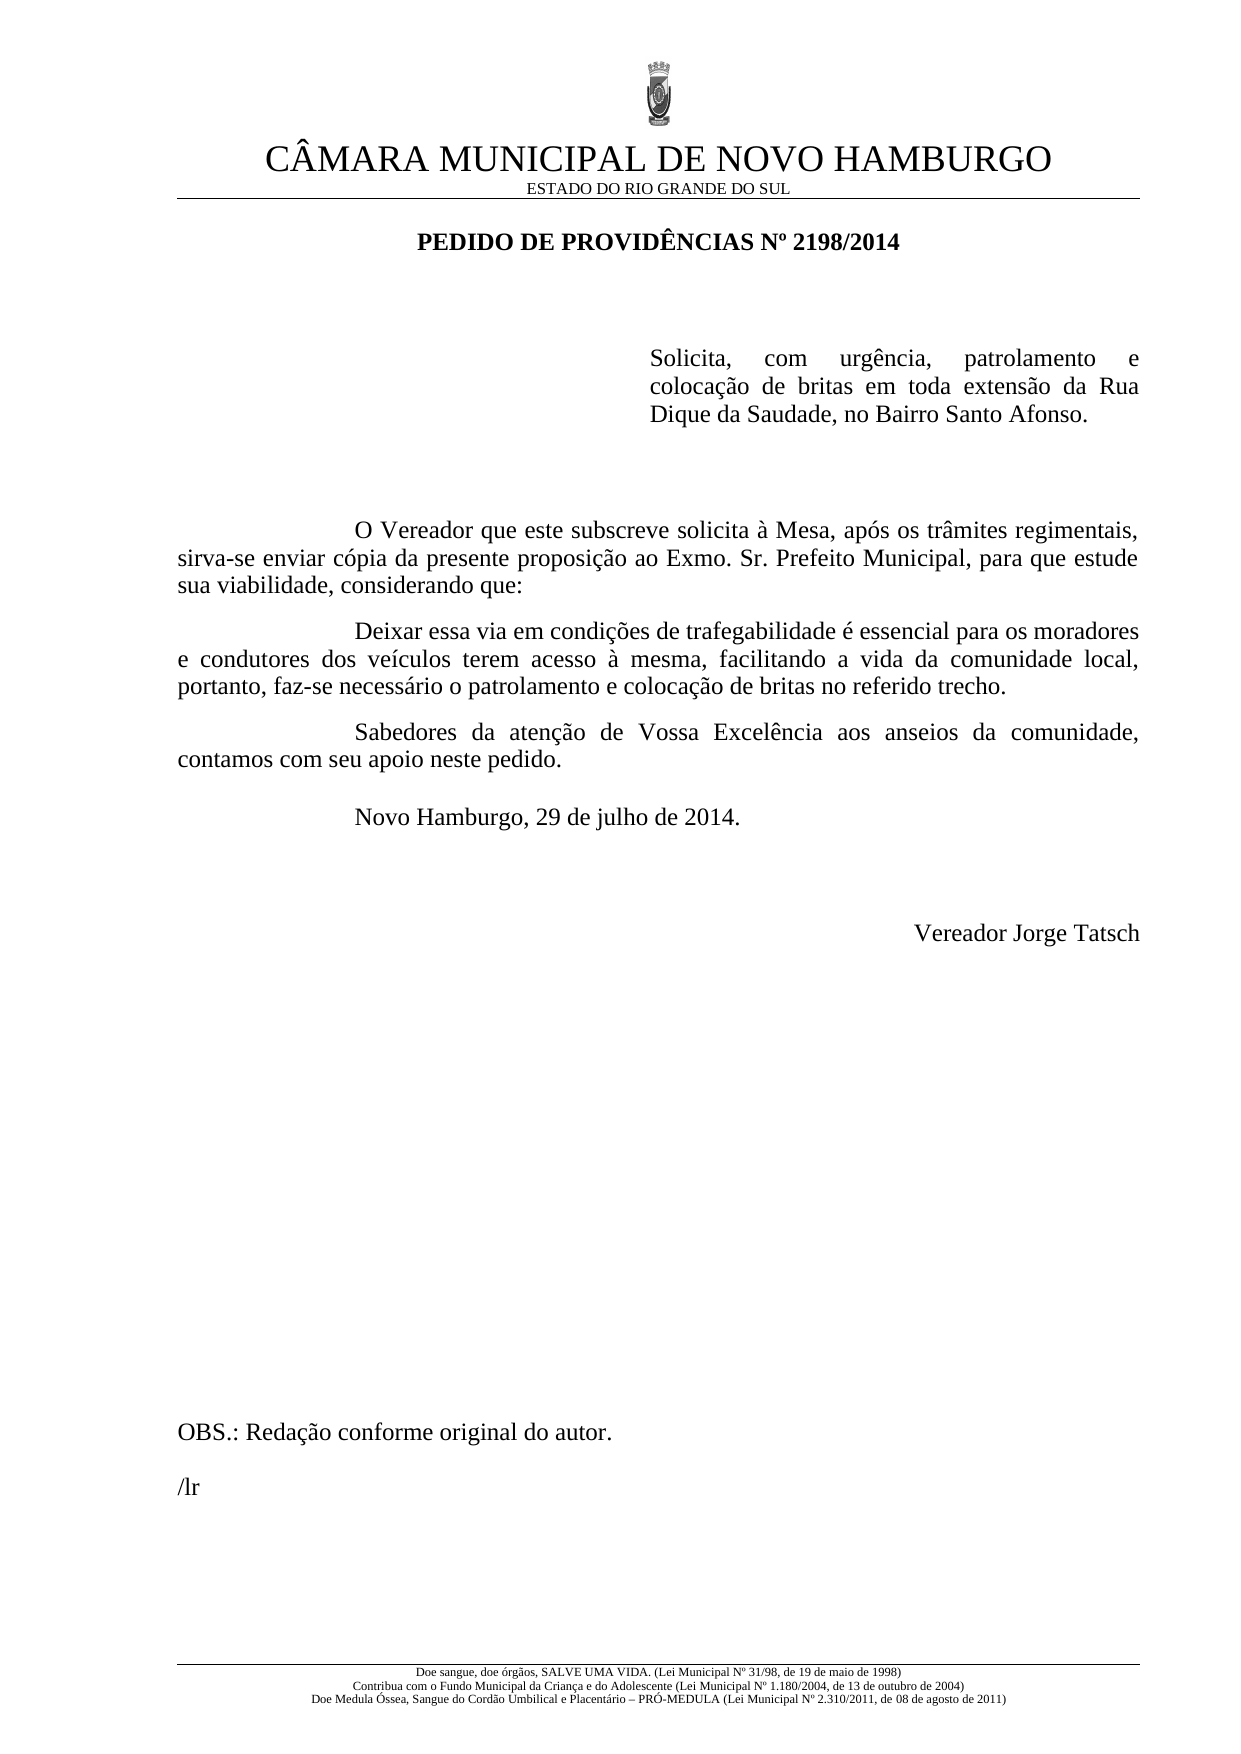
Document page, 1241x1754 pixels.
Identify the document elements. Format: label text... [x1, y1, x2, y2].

text PEDIDO DE PROVIDÊNCIAS Nº 2198/2014 [177, 228, 1140, 256]
text OBS.: Redação conforme original do autor. [177, 1418, 1140, 1446]
text Vereador Jorge Tatsch [177, 919, 1140, 947]
text Solicita, com urgência, patrolamento e colocação de britas em toda extensão da Rua Dique da Saudade, no Bairro Santo Afonso. [649, 344, 1140, 428]
text O Vereador que este subscreve solicita à Mesa, após os trâmites regimentais, sirva-se enviar cópia da presente proposição ao Exmo. Sr. Prefeito Municipal, para que estude sua viabilidade, considerando que: [177, 516, 1140, 599]
text Sabedores da atenção de Vossa Excelência aos anseios da comunidade, contamos com seu apoio neste pedido. [177, 718, 1140, 773]
text Novo Hamburgo, 29 de julho de 2014. [177, 803, 1140, 831]
text Deixar essa via em condições de trafegabilidade é essencial para os moradores e condutores dos veículos terem acesso à mesma, facilitando a vida da comunidade local, portanto, faz-se necessário o patrolamento e colocação de britas no referido trecho. [177, 617, 1140, 700]
text /lr [177, 1473, 1140, 1501]
